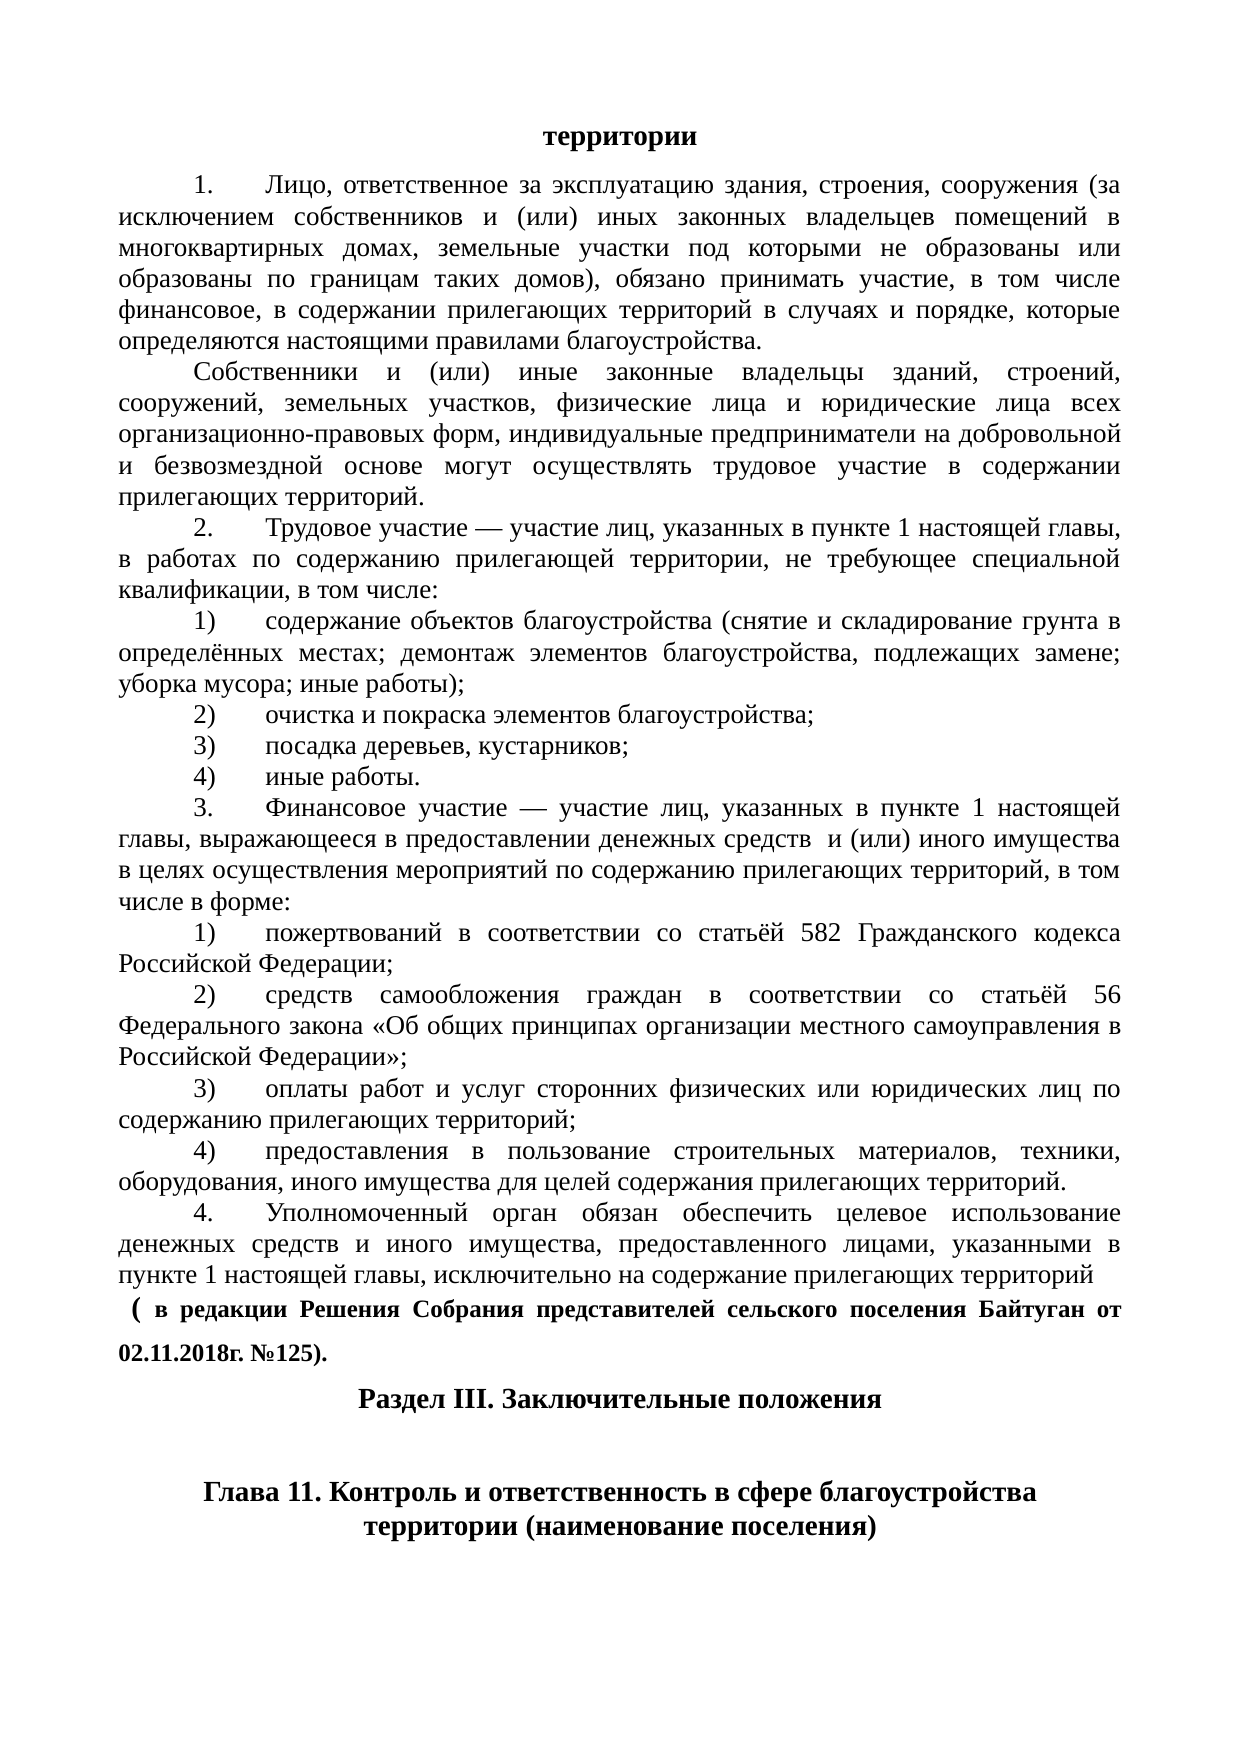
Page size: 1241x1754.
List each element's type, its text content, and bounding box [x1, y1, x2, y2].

text ( в редакции Решения Собрания представителей сельского поселения Байтуган от 02.11.2018г. №125). [118, 1290, 1122, 1366]
text Собственники и (или) иные законные владельцы зданий, строений, сооружений, земельных участков, физические лица и юридические лица всех организационно-правовых форм, индивидуальные предприниматели на добровольной и безвозмездной основе могут осуществлять трудовое участие в содержании прилегающих территорий. [118, 355, 1122, 511]
text 2. Трудовое участие — участие лиц, указанных в пункте 1 настоящей главы, в работах по содержанию прилегающей территории, не требующее специальной квалификации, в том числе: [118, 511, 1122, 604]
text 1) содержание объектов благоустройства (снятие и складирование грунта в определённых местах; демонтаж элементов благоустройства, подлежащих замене; уборка мусора; иные работы); [118, 604, 1122, 698]
text 2) средств самообложения граждан в соответствии со статьёй 56 Федерального закона «Об общих принципах организации местного самоуправления в Российской Федерации»; [118, 978, 1122, 1072]
text территории (наименование поселения) [118, 1508, 1122, 1541]
text 4) иные работы. [118, 760, 1122, 791]
text Глава 11. Контроль и ответственность в сфере благоустройства [118, 1474, 1122, 1508]
text 4. Уполномоченный орган обязан обеспечить целевое использование денежных средств и иного имущества, предоставленного лицами, указанными в пункте 1 настоящей главы, исключительно на содержание прилегающих территорий [118, 1196, 1122, 1290]
text 1. Лицо, ответственное за эксплуатацию здания, строения, сооружения (за исключением собственников и (или) иных законных владельцев помещений в многоквартирных домах, земельные участки под которыми не образованы или образованы по границам таких домов), обязано принимать участие, в том числе финансовое, в содержании прилегающих территорий в случаях и порядке, которые определяются настоящими правилами благоустройства. [118, 168, 1122, 355]
text 2) очистка и покраска элементов благоустройства; [118, 698, 1122, 729]
text территории [118, 118, 1122, 152]
text 3. Финансовое участие — участие лиц, указанных в пункте 1 настоящей главы, выражающееся в предоставлении денежных средств и (или) иного имущества в целях осуществления мероприятий по содержанию прилегающих территорий, в том числе в форме: [118, 791, 1122, 916]
text 3) посадка деревьев, кустарников; [118, 729, 1122, 760]
text 3) оплаты работ и услуг сторонних физических или юридических лиц по содержанию прилегающих территорий; [118, 1072, 1122, 1134]
text 1) пожертвований в соответствии со статьёй 582 Гражданского кодекса Российской Федерации; [118, 916, 1122, 978]
text Раздел III. Заключительные положения [118, 1381, 1122, 1414]
text 4) предоставления в пользование строительных материалов, техники, оборудования, иного имущества для целей содержания прилегающих территорий. [118, 1134, 1122, 1196]
